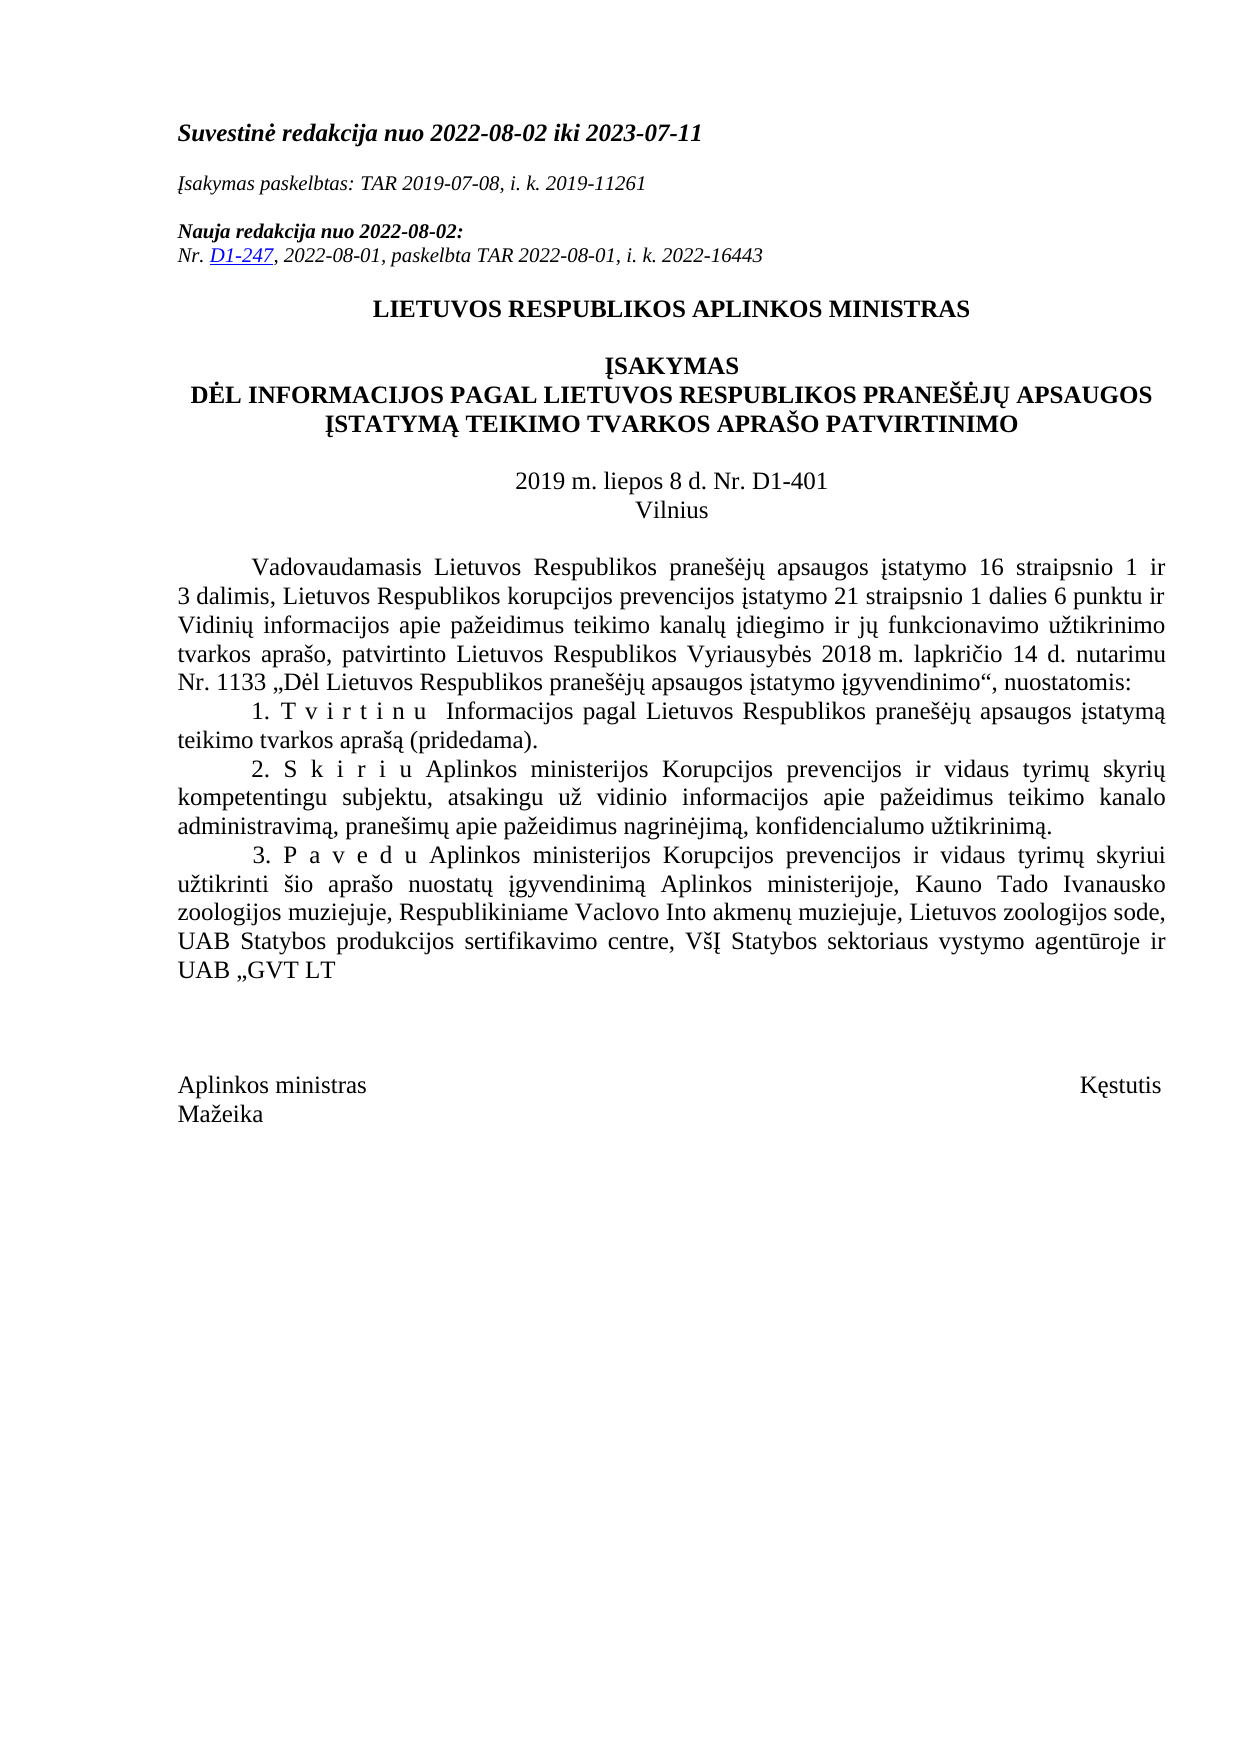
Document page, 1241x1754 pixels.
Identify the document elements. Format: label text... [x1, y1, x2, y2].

text 2019 m. liepos 8 d. Nr. D1-401 [177, 466, 1166, 495]
text Suvestinė redakcija nuo 2022-08-02 iki 2023-07-11 [177, 118, 1166, 147]
text 3. P a v e d u Aplinkos ministerijos Korupcijos prevencijos ir vidaus tyrimų skyriui užtikrinti šio aprašo nuostatų įgyvendinimą Aplinkos ministerijoje, Kauno Tado Ivanausko zoologijos muziejuje, Respublikiniame Vaclovo Into akmenų muziejuje, Lietuvos zoologijos sode, UAB Statybos produkcijos sertifikavimo centre, VšĮ Statybos sektoriaus vystymo agentūroje ir UAB „GVT LT [177, 840, 1166, 984]
text Vadovaudamasis Lietuvos Respublikos pranešėjų apsaugos įstatymo 16 straipsnio 1 ir 3 dalimis, Lietuvos Respublikos korupcijos prevencijos įstatymo 21 straipsnio 1 dalies 6 punktu ir Vidinių informacijos apie pažeidimus teikimo kanalų įdiegimo ir jų funkcionavimo užtikrinimo tvarkos aprašo, patvirtinto Lietuvos Respublikos Vyriausybės 2018 m. lapkričio 14 d. nutarimu Nr. 1133 „Dėl Lietuvos Respublikos pranešėjų apsaugos įstatymo įgyvendinimo“, nuostatomis: [177, 552, 1166, 696]
text 1. T v i r t i n u Informacijos pagal Lietuvos Respublikos pranešėjų apsaugos įstatymą teikimo tvarkos aprašą (pridedama). [177, 696, 1166, 754]
text LIETUVOS RESPUBLIKOS APLINKOS MINISTRAS [177, 294, 1166, 322]
text ĮSAKYMAS [177, 351, 1166, 380]
text Aplinkos ministras Kęstutis Mažeika [177, 1070, 1166, 1127]
text Nauja redakcija nuo 2022-08-02: [177, 219, 1166, 243]
text Nr. D1-247, 2022-08-01, paskelbta TAR 2022-08-01, i. k. 2022-16443 [177, 243, 1166, 267]
text Vilnius [177, 495, 1166, 524]
text 2. S k i r i u Aplinkos ministerijos Korupcijos prevencijos ir vidaus tyrimų skyrių kompetentingu subjektu, atsakingu už vidinio informacijos apie pažeidimus teikimo kanalo administravimą, pranešimų apie pažeidimus nagrinėjimą, konfidencialumo užtikrinimą. [177, 754, 1166, 840]
text DĖL INFORMACIJOS PAGAL LIETUVOS RESPUBLIKOS PRANEŠĖJŲ APSAUGOS ĮSTATYMĄ TEIKIMO TVARKOS APRAŠO PATVIRTINIMO [177, 380, 1166, 437]
text Įsakymas paskelbtas: TAR 2019-07-08, i. k. 2019-11261 [177, 171, 1166, 195]
